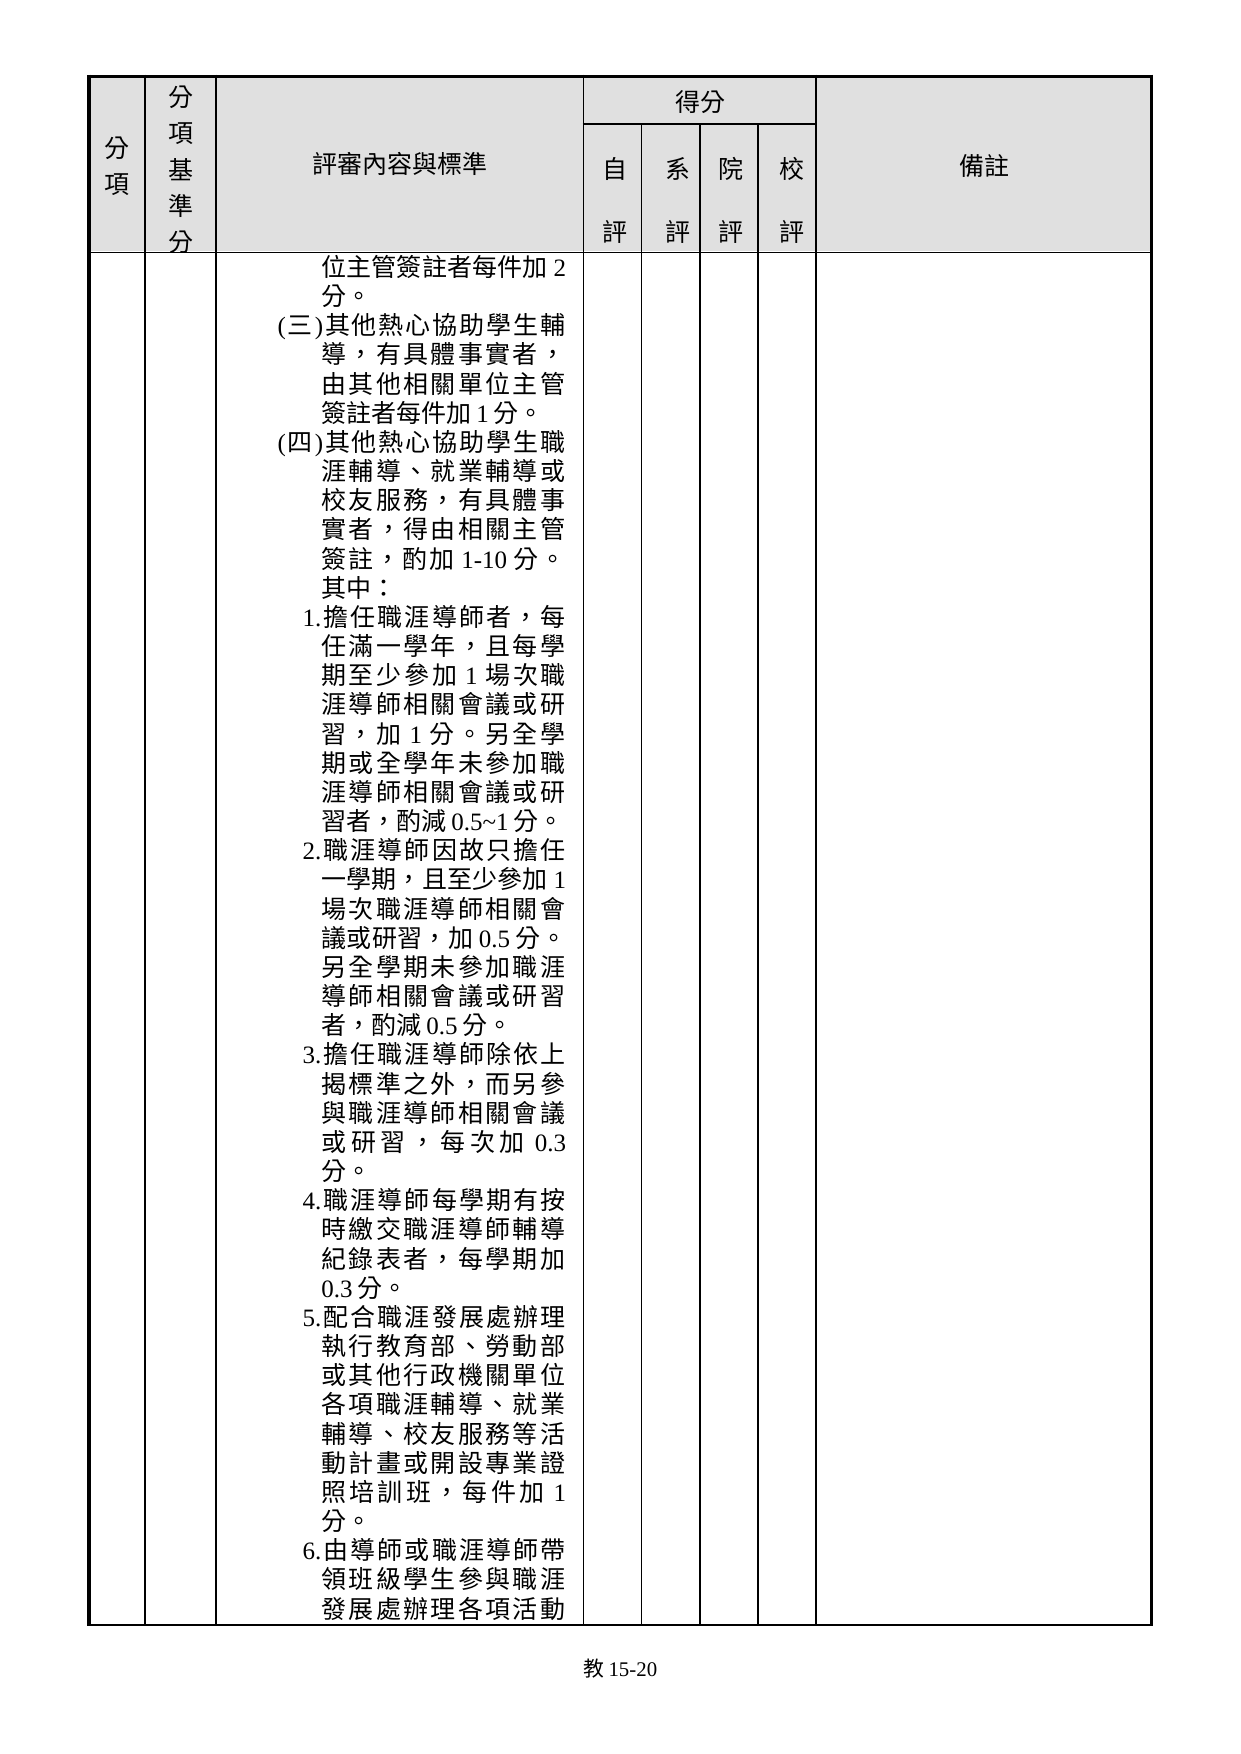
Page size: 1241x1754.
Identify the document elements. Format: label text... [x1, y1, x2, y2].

table_cell 系評 [642, 125, 699, 251]
table_header 分項基準分 [146, 78, 215, 251]
table_cell [817, 253, 1150, 1624]
table_cell [642, 253, 699, 1624]
table_header 評審內容與標準 [217, 78, 583, 251]
table_cell 位主管簽註者每件加2分。 (三)其他熱心協助學生輔導，有具體事實者，由其他相關單位主管簽註者每件加1分。 (四)其他熱心協助學生職涯輔導、就業輔導或校友服務，有具體事實者，得由相關主管簽註，酌加1-10分。其中： 1.擔任職涯導師者，每任滿一學年，且每學期至少參加1場次職涯導師相關會議或研習，加1分。另全學期或全學年未參加職涯導師相關會議或研習者，酌減0.5~1分。 2.職涯導師因故只擔任一學期，且至少參加1場次職涯導師相關會議或研習，加0.5分。另全學期未參加職涯導師相關會議或研習者，酌減0.5分。 3.擔任職涯導師除依上揭標準之外，而另參與職涯導師相關會議或研習，每次加0.3分。 4.職涯導師每學期有按時繳交職涯導師輔導紀錄表者，每學期加0.3分。 5.配合職涯發展處辦理執行教育部、勞動部或其他行政機關單位各項職涯輔導、就業輔導、校友服務等活動計畫或開設專業證照培訓班，每件加1分。 6.由導師或職涯導師帶領班級學生參與職涯發展處辦理各項活動 [217, 253, 583, 1624]
table_cell [759, 253, 815, 1624]
table_cell 校評 [759, 125, 815, 251]
table_header 分項 [91, 78, 144, 251]
table_cell [146, 253, 215, 1624]
table_header 備註 [817, 78, 1150, 251]
table_cell 自評 [584, 125, 641, 251]
table_cell [584, 253, 641, 1624]
table_header 得分 [584, 78, 815, 123]
table_cell [701, 253, 757, 1624]
table_cell 院評 [701, 125, 757, 251]
table_cell [91, 253, 144, 1624]
